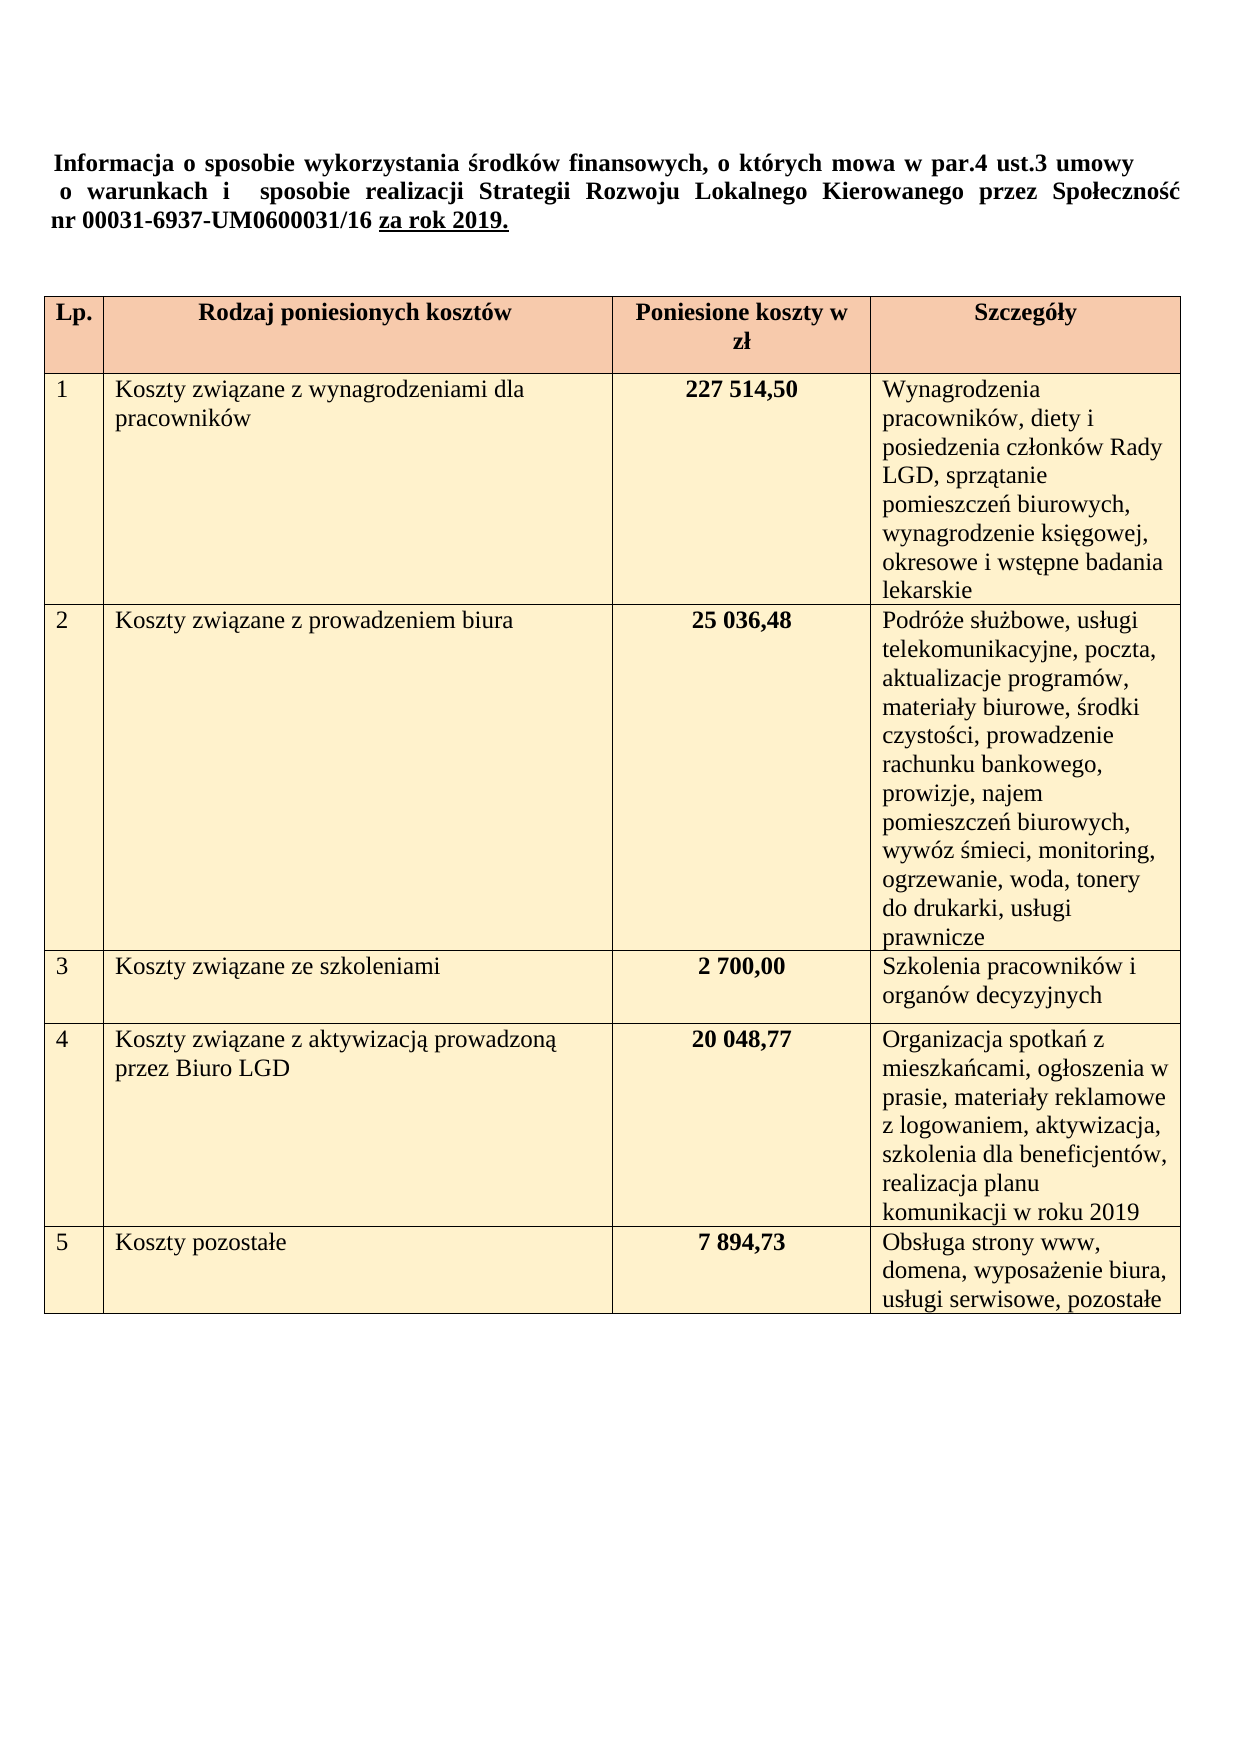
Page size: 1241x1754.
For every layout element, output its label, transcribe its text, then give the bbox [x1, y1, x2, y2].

table_cell 25 036,48 [613, 605, 870, 950]
table_cell 2 700,00 [613, 951, 870, 1023]
table_cell Koszty pozostałe [104, 1227, 612, 1313]
table_cell Wynagrodzenia pracowników, diety i posiedzenia członków Rady LGD, sprzątanie pomieszczeń biurowych, wynagrodzenie księgowej, okresowe i wstępne badania lekarskie [871, 374, 1180, 604]
table_cell 227 514,50 [613, 374, 870, 604]
table_cell Koszty związane z prowadzeniem biura [104, 605, 612, 950]
table_cell 7 894,73 [613, 1227, 870, 1313]
table_header Rodzaj poniesionych kosztów [104, 297, 612, 373]
table_header Poniesione koszty w zł [613, 297, 870, 373]
table_header Szczegóły [871, 297, 1180, 373]
table_cell Obsługa strony www, domena, wyposażenie biura, usługi serwisowe, pozostałe [871, 1227, 1180, 1313]
table_cell 3 [45, 951, 103, 1023]
table_cell Podróże służbowe, usługi telekomunikacyjne, poczta, aktualizacje programów, materiały biurowe, środki czystości, prowadzenie rachunku bankowego, prowizje, najem pomieszczeń biurowych, wywóz śmieci, monitoring, ogrzewanie, woda, tonery do drukarki, usługi prawnicze [871, 605, 1180, 950]
table_cell Koszty związane ze szkoleniami [104, 951, 612, 1023]
table_cell Koszty związane z aktywizacją prowadzoną przez Biuro LGD [104, 1024, 612, 1226]
table_cell 20 048,77 [613, 1024, 870, 1226]
table_cell 1 [45, 374, 103, 604]
table_cell 4 [45, 1024, 103, 1226]
table_cell Szkolenia pracowników i organów decyzyjnych [871, 951, 1180, 1023]
text Informacja o sposobie wykorzystania środków finansowych, o których mowa w par.4 ust.3 umowy o warunkach i sposobie realizacji Strategii Rozwoju Lokalnego Kierowanego przez Społeczność nr 00031-6937-UM0600031/16 za rok 2019. [44, 148, 1181, 234]
table_cell Koszty związane z wynagrodzeniami dla pracowników [104, 374, 612, 604]
table_cell Organizacja spotkań z mieszkańcami, ogłoszenia w prasie, materiały reklamowe z logowaniem, aktywizacja, szkolenia dla beneficjentów, realizacja planu komunikacji w roku 2019 [871, 1024, 1180, 1226]
table_header Lp. [45, 297, 103, 373]
table_cell 5 [45, 1227, 103, 1313]
table_cell 2 [45, 605, 103, 950]
